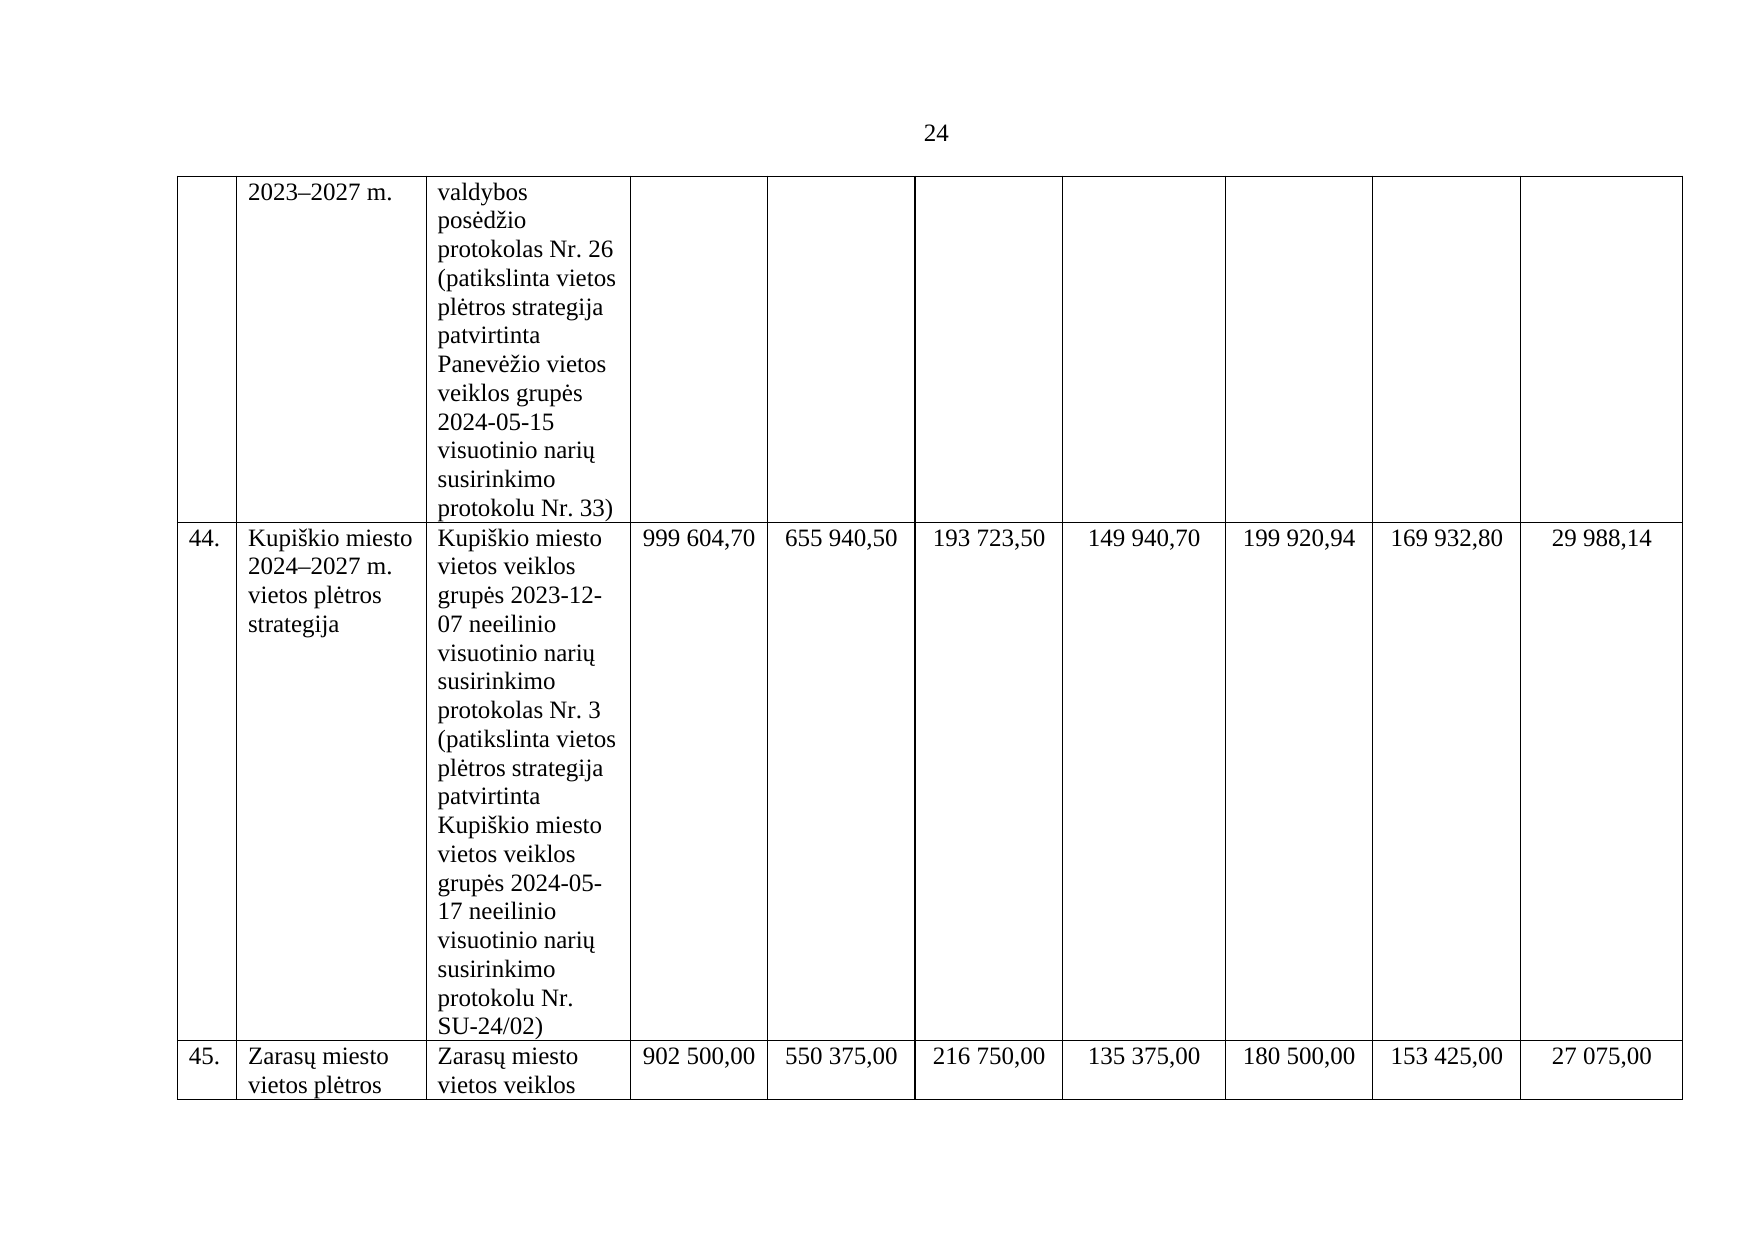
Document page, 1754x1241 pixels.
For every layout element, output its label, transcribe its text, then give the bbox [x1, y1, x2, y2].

table_cell 180 500,00 [1226, 1041, 1372, 1099]
table_cell [631, 177, 767, 522]
table_cell [916, 177, 1062, 522]
table_cell [1226, 177, 1372, 522]
table_cell 29 988,14 [1521, 523, 1682, 1040]
table_cell 153 425,00 [1373, 1041, 1520, 1099]
table_cell valdybos posėdžio protokolas Nr. 26 (patikslinta vietos plėtros strategija patvirtinta Panevėžio vietos veiklos grupės 2024-05-15 visuotinio narių susirinkimo protokolu Nr. 33) [427, 177, 630, 522]
table_cell [768, 177, 914, 522]
table_cell Zarasų miesto vietos plėtros [237, 1041, 426, 1099]
table_cell 27 075,00 [1521, 1041, 1682, 1099]
table_cell 193 723,50 [916, 523, 1062, 1040]
table_cell [1063, 177, 1225, 522]
table_cell 45. [178, 1041, 236, 1099]
table_cell 2023–2027 m. [237, 177, 426, 522]
table_cell 216 750,00 [916, 1041, 1062, 1099]
table_cell [178, 177, 236, 522]
table_cell Kupiškio miesto 2024–2027 m. vietos plėtros strategija [237, 523, 426, 1040]
table_cell 999 604,70 [631, 523, 767, 1040]
table_cell 135 375,00 [1063, 1041, 1225, 1099]
table_cell 149 940,70 [1063, 523, 1225, 1040]
table_cell 655 940,50 [768, 523, 914, 1040]
table_cell 44. [178, 523, 236, 1040]
table_cell [1373, 177, 1520, 522]
table_cell Zarasų miesto vietos veiklos [427, 1041, 630, 1099]
table_cell 199 920,94 [1226, 523, 1372, 1040]
table_cell [1521, 177, 1682, 522]
table_cell Kupiškio miesto vietos veiklos grupės 2023-12-07 neeilinio visuotinio narių susirinkimo protokolas Nr. 3 (patikslinta vietos plėtros strategija patvirtinta Kupiškio miesto vietos veiklos grupės 2024-05-17 neeilinio visuotinio narių susirinkimo protokolu Nr. SU-24/02) [427, 523, 630, 1040]
table_cell 902 500,00 [631, 1041, 767, 1099]
table_cell 550 375,00 [768, 1041, 914, 1099]
table_cell 169 932,80 [1373, 523, 1520, 1040]
